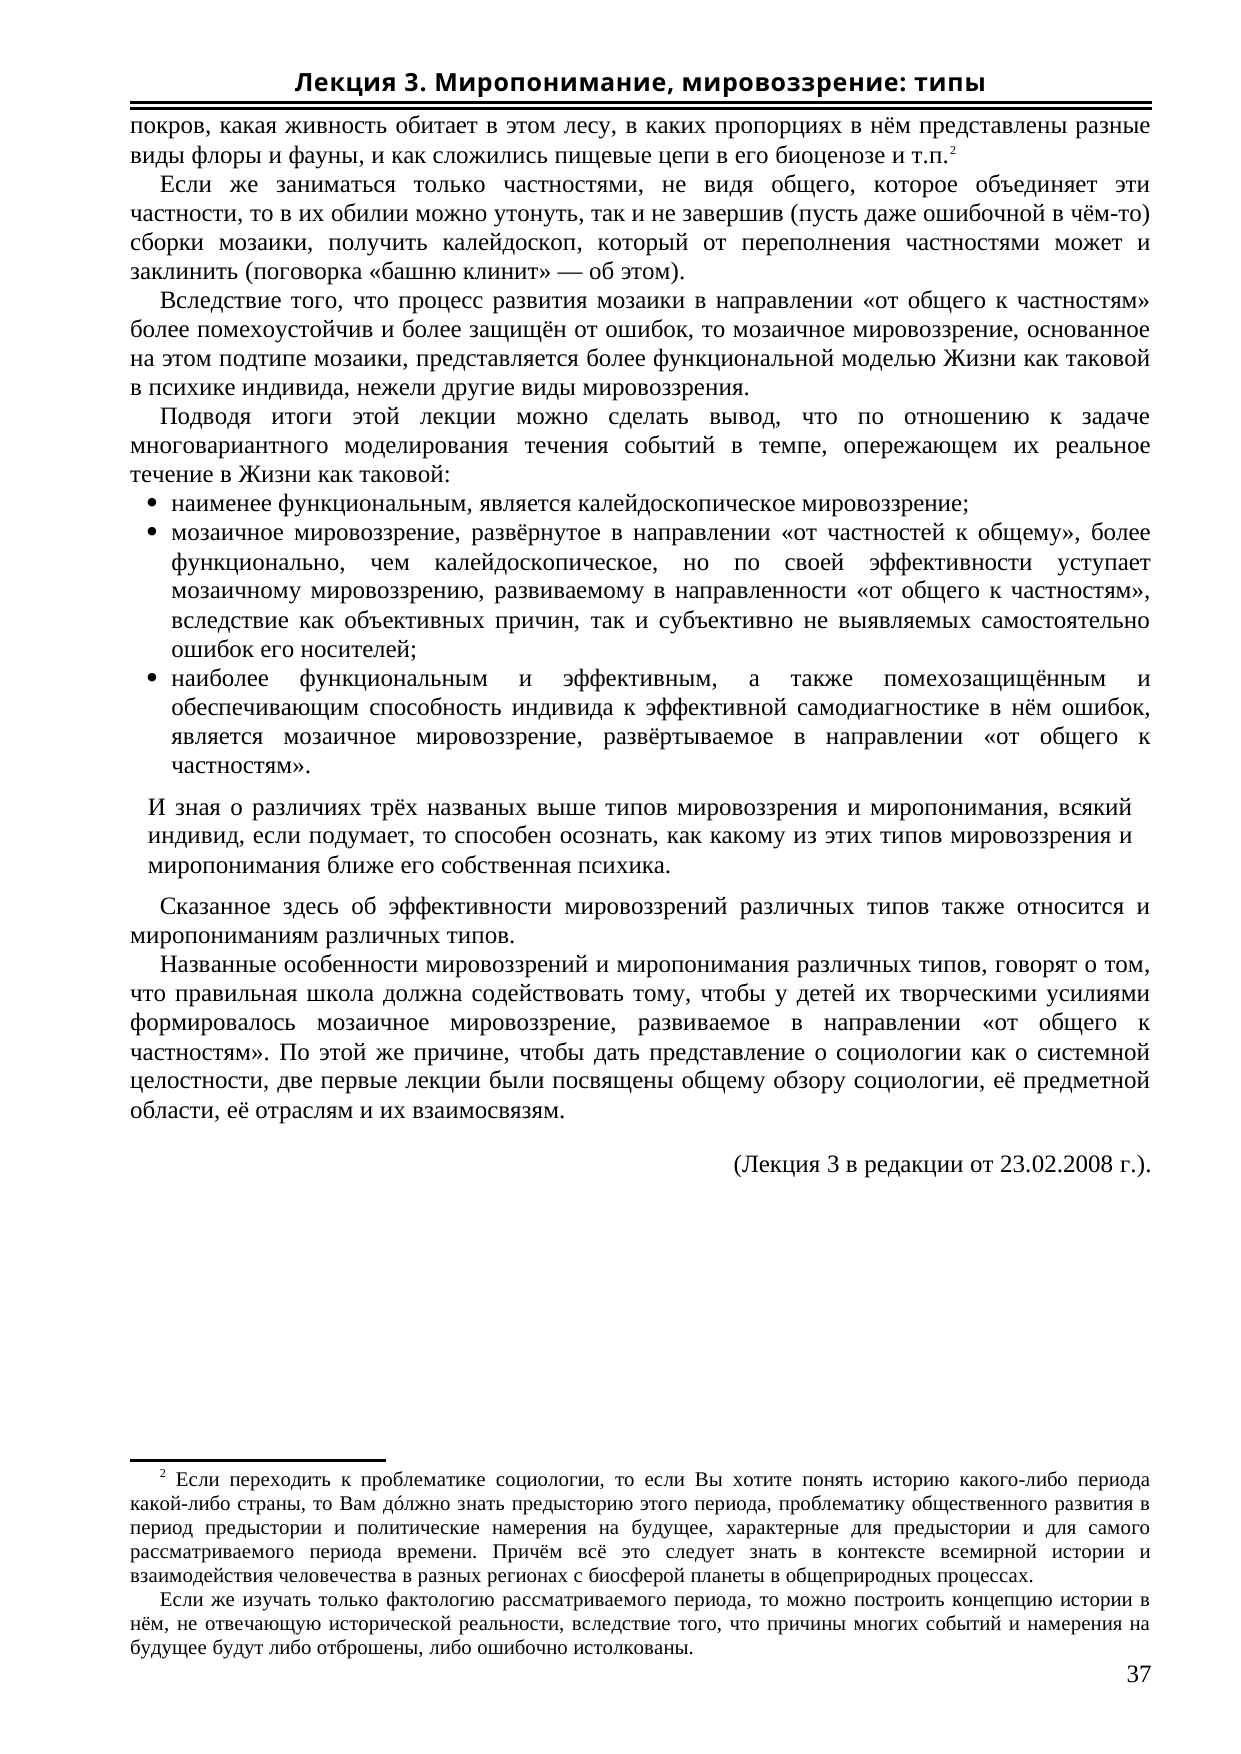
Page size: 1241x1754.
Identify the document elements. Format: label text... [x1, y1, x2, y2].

text И зная о различиях трёх названых выше типов мировоззрения и миропонимания, всякий индивид, если подумает, то способен осознать, как какому из этих типов мировоззрения и миропонимания ближе его собственная психика. [148, 791, 1134, 878]
text Сказанное здесь об эффективности мировоззрений различных типов также относится и миропониманиям различных типов. [130, 891, 1152, 949]
text Если же заниматься только частностями, не видя общего, которое объединяет эти частности, то в их обилии можно утонуть, так и не завершив (пусть даже ошибочной в чём-то) сборки мозаики, получить калейдоскоп, который от переполнения частностями может и заклинить (поговорка «башню клинит» — об этом). [130, 168, 1152, 285]
text Если же изучать только фактологию рассматриваемого периода, то можно построить концепцию истории в нём, не отвечающую исторической реальности, вследствие того, что причины многих событий и намерения на будущее будут либо отброшены, либо ошибочно истолкованы. [130, 1587, 1152, 1659]
list наименее функциональным, является калейдоскопическое мировоззрение; [148, 488, 1152, 517]
list наиболее функциональным и эффективным, а также помехозащищённым и обеспечивающим способность индивида к эффективной самодиагностике в нём ошибок, является мозаичное мировоззрение, развёртываемое в направлении «от общего к частностям». [148, 663, 1152, 779]
text Вследствие того, что процесс развития мозаики в направлении «от общего к частностям» более помехоустойчив и более защищён от ошибок, то мозаичное мировоззрение, основанное на этом подтипе мозаики, представляется более функциональной моделью Жизни как таковой в психике индивида, нежели другие виды мировоззрения. [130, 285, 1152, 401]
text Названные особенности мировоззрений и миропонимания различных типов, говорят о том, что правильная школа должна содействовать тому, чтобы у детей их творческими усилиями формировалось мозаичное мировоззрение, развиваемое в направлении «от общего к частностям». По этой же причине, чтобы дать представление о социологии как о системной целостности, две первые лекции были посвящены общему обзору социологии, её предметной области, её отраслям и их взаимосвязям. [130, 949, 1152, 1123]
text Подводя итоги этой лекции можно сделать вывод, что по отношению к задаче многовариантного моделирования течения событий в темпе, опережающем их реальное течение в Жизни как таковой: [130, 401, 1152, 488]
text (Лекция 3 в редакции от 23.02.2008 г.). [130, 1148, 1152, 1178]
list мозаичное мировоззрение, развёрнутое в направлении «от частностей к общему», более функционально, чем калейдоскопическое, но по своей эффективности уступает мозаичному мировоззрению, развиваемому в направленности «от общего к частностям», вследствие как объективных причин, так и субъективно не выявляемых самостоятельно ошибок его носителей; [148, 517, 1152, 663]
text покров, какая живность обитает в этом лесу, в каких пропорциях в нём представлены разные виды флоры и фауны, и как сложились пищевые цепи в его биоценозе и т.п. [130, 110, 1152, 168]
text Если переходить к проблематике социологии, то если Вы хотите понять историю какого-либо периода какой-либо страны, то Вам дóлжно знать предысторию этого периода, проблематику общественного развития в период предыстории и политические намерения на будущее, характерные для предыстории и для самого рассматриваемого периода времени. Причём всё это следует знать в контексте всемирной истории и взаимодействия человечества в разных регионах с биосферой планеты в общеприродных процессах. [130, 1467, 1152, 1587]
